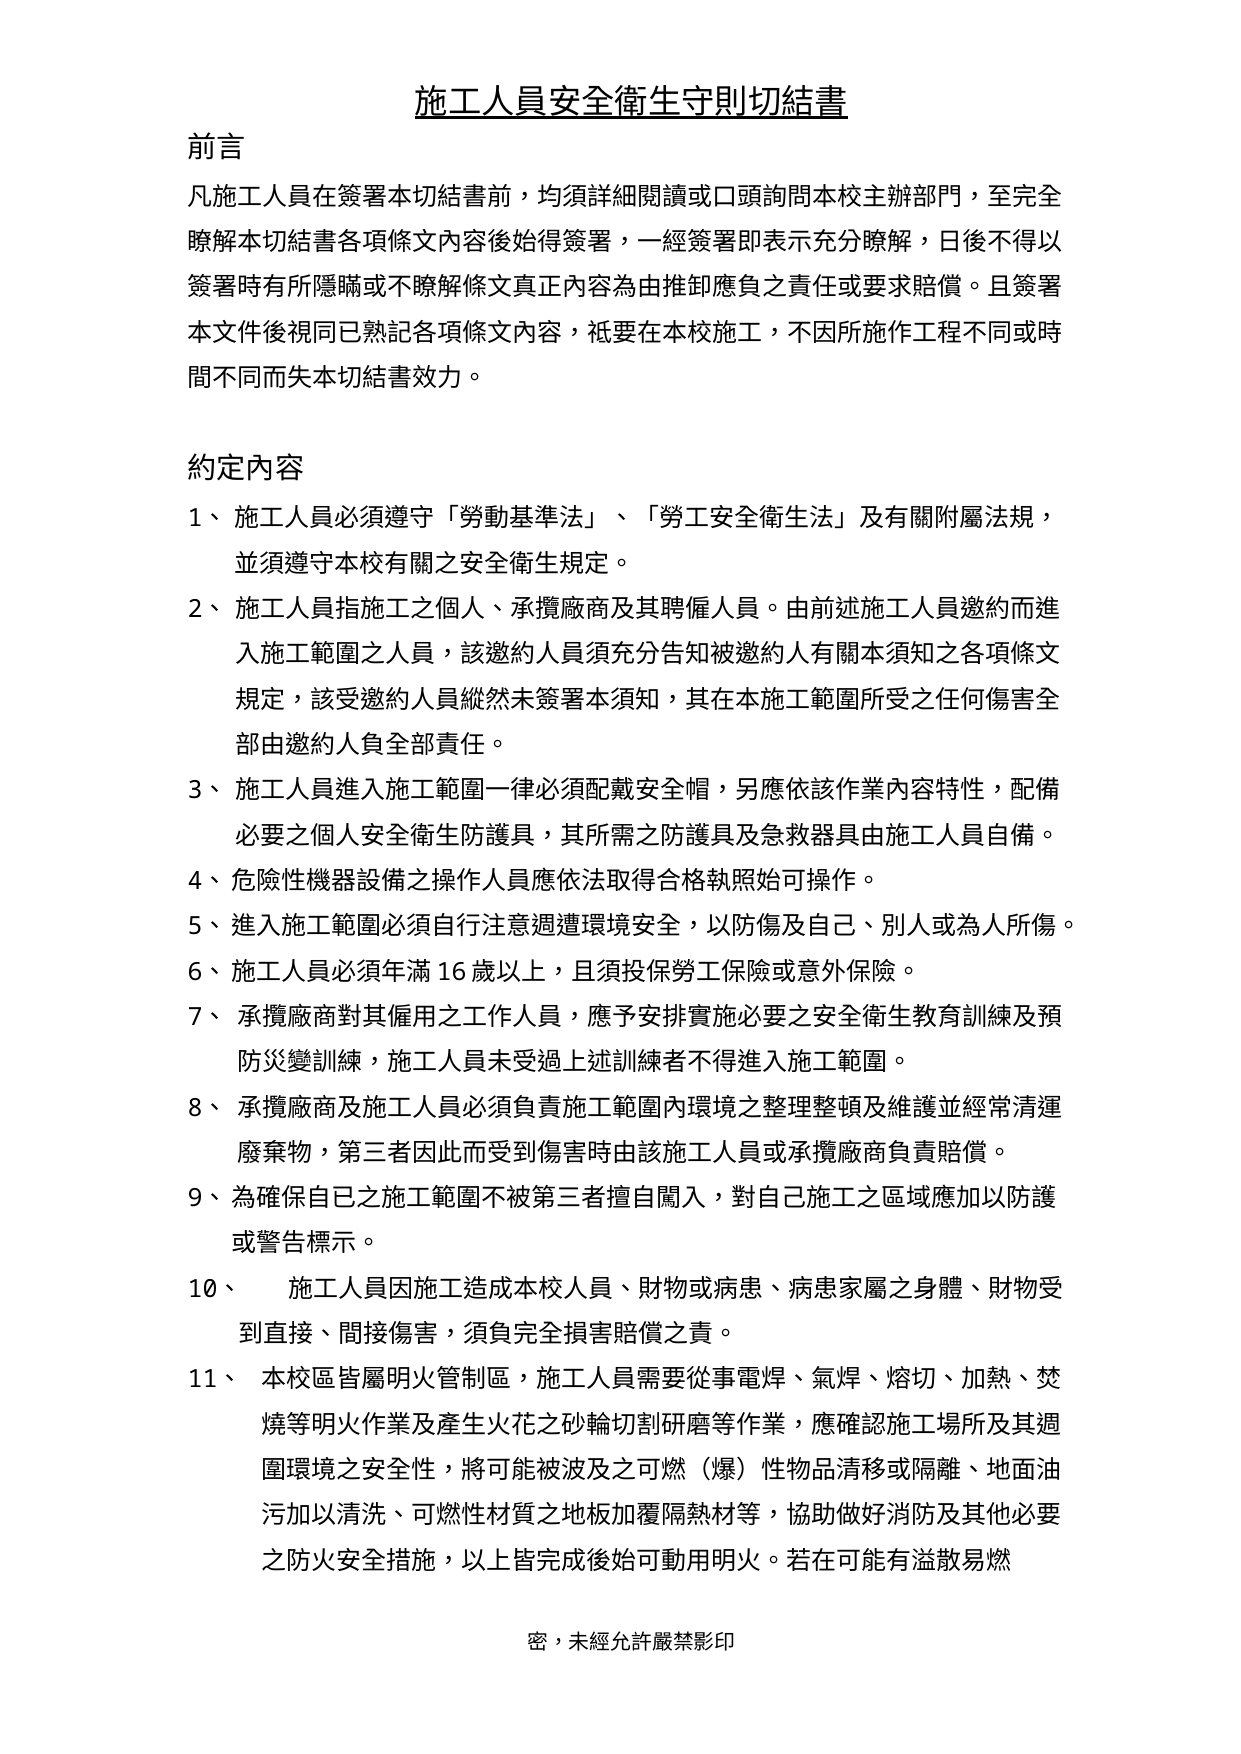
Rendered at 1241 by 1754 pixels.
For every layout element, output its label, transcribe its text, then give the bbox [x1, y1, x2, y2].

list 承攬廠商及施工人員必須負責施工範圍內環境之整理整頓及維護並經常清運廢棄物，第三者因此而受到傷害時由該施工人員或承攬廠商負責賠償。 [187, 1087, 1075, 1168]
text 約定內容 [187, 445, 1075, 487]
text 前言 [187, 123, 1075, 166]
list 承攬廠商對其僱用之工作人員，應予安排實施必要之安全衛生教育訓練及預防災變訓練，施工人員未受過上述訓練者不得進入施工範圍。 [187, 996, 1075, 1078]
list 危險性機器設備之操作人員應依法取得合格執照始可操作。 [187, 860, 1075, 897]
list 施工人員指施工之個人、承攬廠商及其聘僱人員。由前述施工人員邀約而進入施工範圍之人員，該邀約人員須充分告知被邀約人有關本須知之各項條文規定，該受邀約人員縱然未簽署本須知，其在本施工範圍所受之任何傷害全部由邀約人負全部責任。 [187, 588, 1075, 761]
list 施工人員必須年滿16歲以上，且須投保勞工保險或意外保險。 [187, 951, 1075, 987]
list 施工人員進入施工範圍一律必須配戴安全帽，另應依該作業內容特性，配備必要之個人安全衛生防護具，其所需之防護具及急救器具由施工人員自備。 [187, 770, 1075, 851]
list 施工人員因施工造成本校人員、財物或病患、病患家屬之身體、財物受到直接、間接傷害，須負完全損害賠償之責。 [187, 1268, 1075, 1350]
list 進入施工範圍必須自行注意週遭環境安全，以防傷及自己、別人或為人所傷。 [187, 906, 1075, 942]
list 本校區皆屬明火管制區，施工人員需要從事電焊、氣焊、熔切、加熱、焚燒等明火作業及產生火花之砂輪切割研磨等作業，應確認施工場所及其週圍環境之安全性，將可能被波及之可燃（爆）性物品清移或隔離、地面油污加以清洗、可燃性材質之地板加覆隔熱材等，協助做好消防及其他必要之防火安全措施，以上皆完成後始可動用明火。若在可能有溢散易燃 [187, 1359, 1075, 1576]
text 凡施工人員在簽署本切結書前，均須詳細閱讀或口頭詢問本校主辦部門，至完全瞭解本切結書各項條文內容後始得簽署，一經簽署即表示充分瞭解，日後不得以簽署時有所隱瞞或不瞭解條文真正內容為由推卸應負之責任或要求賠償。且簽署本文件後視同已熟記各項條文內容，祗要在本校施工，不因所施作工程不同或時間不同而失本切結書效力。 [187, 176, 1075, 393]
text 施工人員安全衛生守則切結書 [187, 75, 1075, 123]
list 為確保自已之施工範圍不被第三者擅自闖入，對自己施工之區域應加以防護或警告標示。 [187, 1178, 1075, 1259]
list 施工人員必須遵守「勞動基準法」、「勞工安全衛生法」及有關附屬法規，並須遵守本校有關之安全衛生規定。 [187, 498, 1075, 579]
